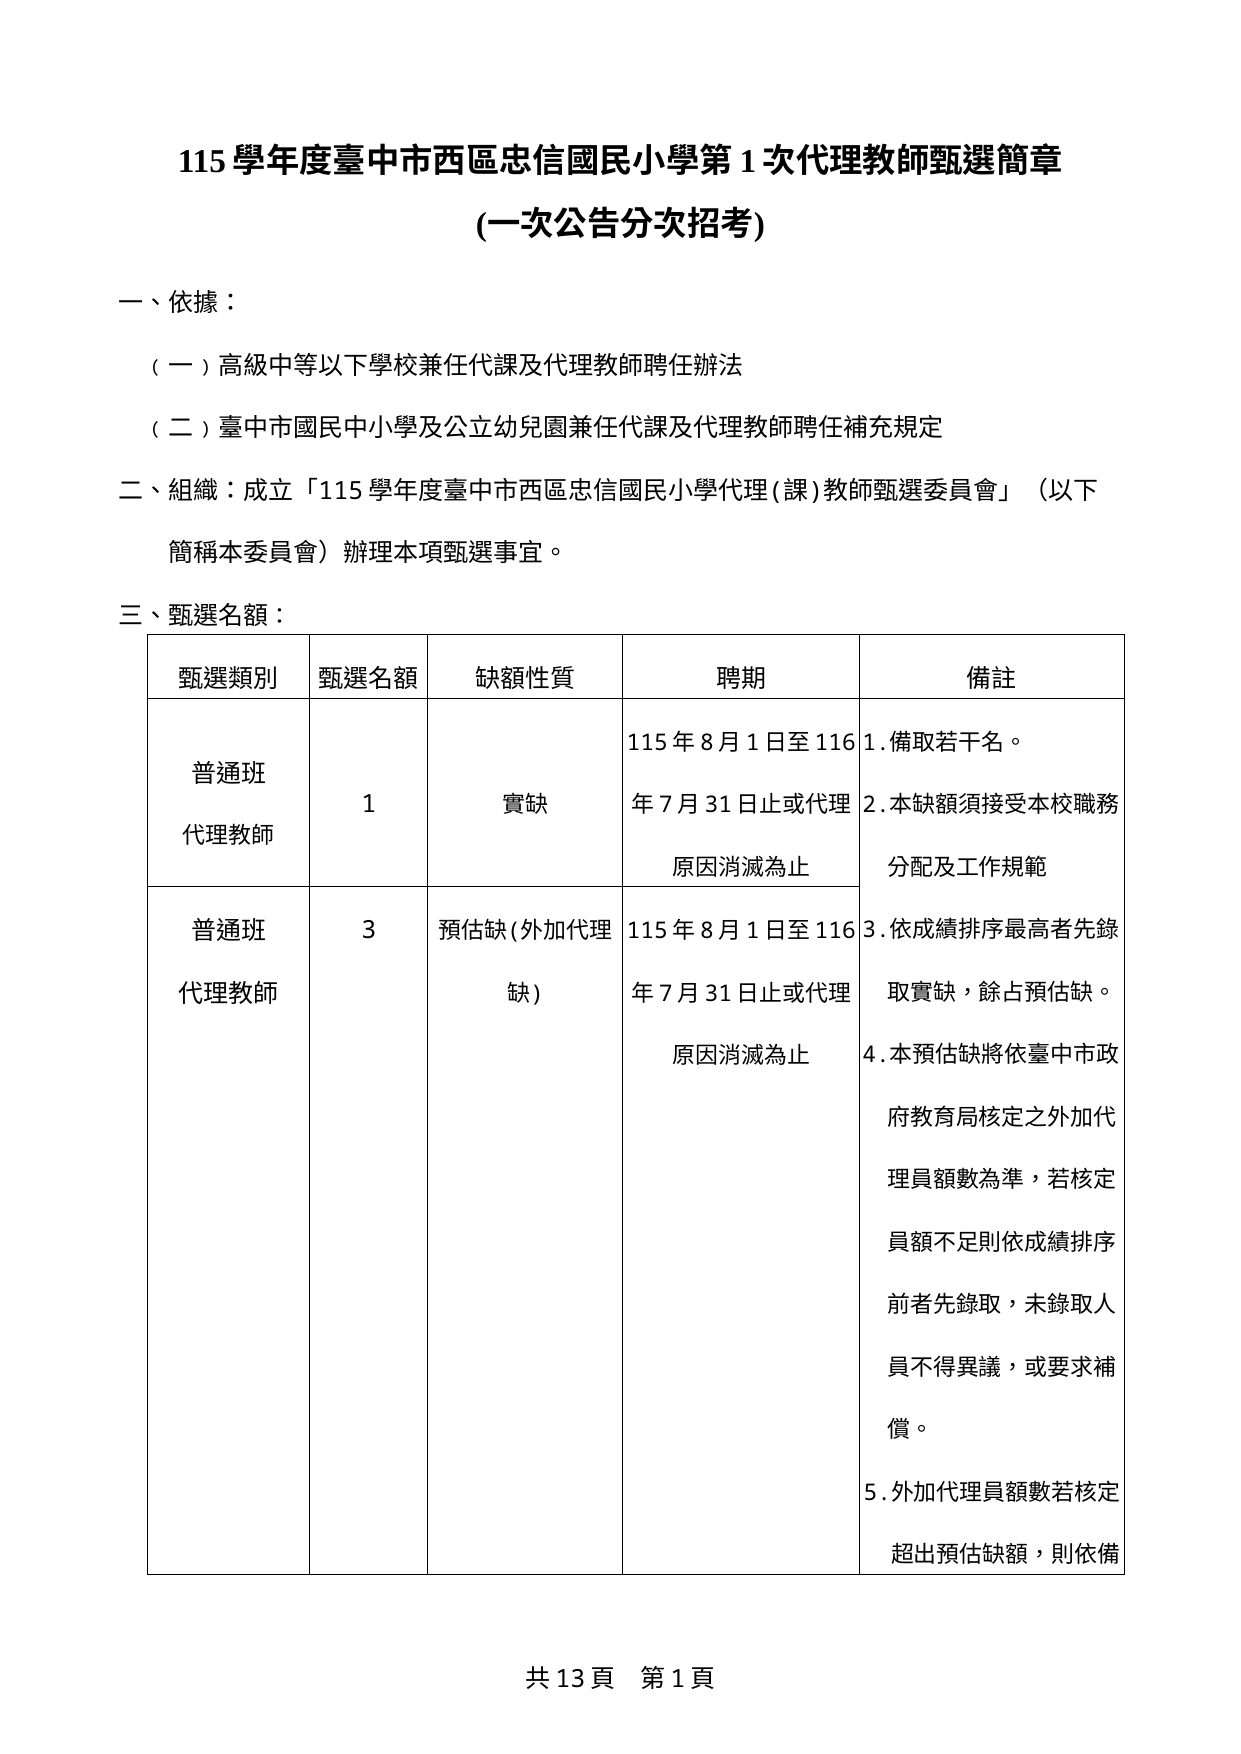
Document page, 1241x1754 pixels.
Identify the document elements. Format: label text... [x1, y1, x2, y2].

text 二、組織：成立「115學年度臺中市西區忠信國民小學代理(課)教師甄選委員會」（以下簡稱本委員會）辦理本項甄選事宜。 [118, 447, 1122, 572]
table_cell 115年8月1日至116年7月31日止或代理原因消滅為止 [623, 887, 859, 1574]
table_cell 1.備取若干名。 2.本缺額須接受本校職務分配及工作規範 3.依成績排序最高者先錄取實缺，餘占預估缺。 4.本預估缺將依臺中市政府教育局核定之外加代理員額數為準，若核定員額不足則依成績排序前者先錄取，未錄取人員不得異議，或要求補償。 5.外加代理員額數若核定 超出預估缺額，則依備 [860, 699, 1124, 1574]
text 一、依據： [118, 259, 1122, 322]
table_cell 3 [310, 887, 427, 1574]
text 三、甄選名額： [118, 572, 1122, 634]
table_cell 實缺 [428, 699, 622, 886]
table_header 聘期 [623, 635, 859, 698]
table_cell 預估缺(外加代理缺) [428, 887, 622, 1574]
table_header 缺額性質 [428, 635, 622, 698]
table_cell 1 [310, 699, 427, 886]
text 115學年度臺中市西區忠信國民小學第1次代理教師甄選簡章 [118, 117, 1122, 179]
table_header 備註 [860, 635, 1124, 698]
table_cell 普通班 代理教師 [148, 699, 309, 886]
table_cell 115年8月1日至116年7月31日止或代理原因消滅為止 [623, 699, 859, 886]
text ﹙一﹚高級中等以下學校兼任代課及代理教師聘任辦法 [143, 322, 1122, 384]
text (一次公告分次招考) [118, 179, 1122, 242]
table_header 甄選類別 [148, 635, 309, 698]
table_cell 普通班 代理教師 [148, 887, 309, 1574]
table_header 甄選名額 [310, 635, 427, 698]
text ﹙二﹚臺中市國民中小學及公立幼兒園兼任代課及代理教師聘任補充規定 [143, 384, 1122, 447]
